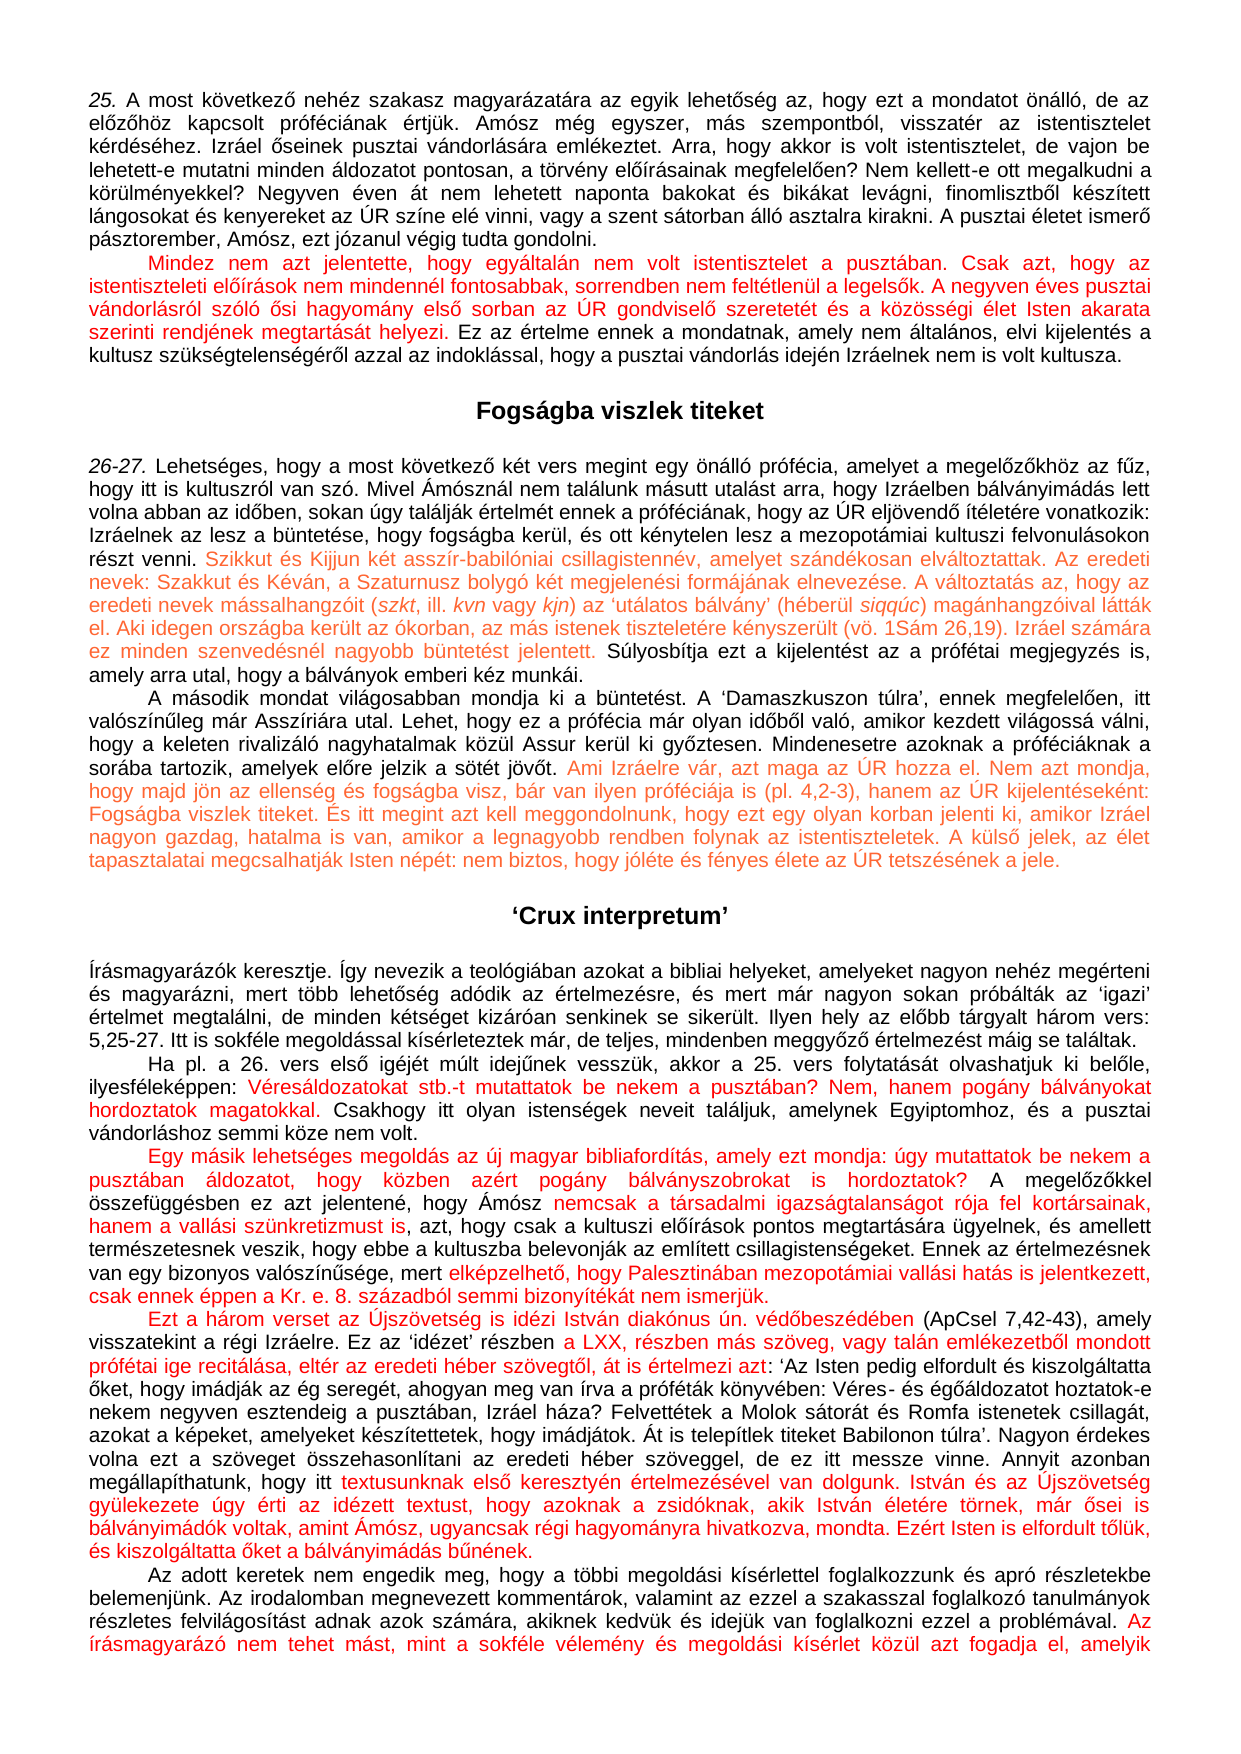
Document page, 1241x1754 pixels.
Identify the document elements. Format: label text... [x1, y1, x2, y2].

text Az adott keretek nem engedik meg, hogy a többi megoldási kísérlettel foglalkozzunk és apró részletekbe belemenjünk. Az irodalomban megnevezett kommentárok, valamint az ezzel a szakasszal foglalkozó tanulmányok részletes felvilágosítást adnak azok számára, akiknek kedvük és idejük van foglalkozni ezzel a problémával. Az írásmagyarázó nem tehet mást, mint a sokféle vélemény és megoldási kísérlet közül azt fogadja el, amelyik [88, 1563, 1152, 1656]
text Fogságba viszlek titeket [88, 397, 1152, 425]
text 25. A most következő nehéz szakasz magyarázatára az egyik lehetőség az, hogy ezt a mondatot önálló, de az előzőhöz kapcsolt próféciának értjük. Amósz még egyszer, más szempontból, visszatér az istentisztelet kérdéséhez. Izráel őseinek pusztai vándorlására emlékeztet. Arra, hogy akkor is volt istentisztelet, de vajon be lehetett‑e mutatni minden áldozatot pontosan, a törvény előírásainak megfelelően? Nem kellett‑e ott megalkudni a körülményekkel? Negyven éven át nem lehetett naponta bakokat és bikákat levágni, finomlisztből készített lángosokat és kenyereket az ÚR színe elé vinni, vagy a szent sátorban álló asztalra kirakni. A pusztai életet ismerő pásztorember, Amósz, ezt józanul végig tudta gondolni. [88, 88, 1152, 251]
text 26-27. Lehetséges, hogy a most következő két vers megint egy önálló prófécia, amelyet a megelőzőkhöz az fűz, hogy itt is kultuszról van szó. Mivel Ámósznál nem találunk másutt utalást arra, hogy Izráelben bálványimádás lett volna abban az időben, sokan úgy találják értelmét ennek a próféciának, hogy az ÚR eljövendő ítéletére vonatkozik: Izráelnek az lesz a büntetése, hogy fogságba kerül, és ott kénytelen lesz a mezopotámiai kultuszi felvonulásokon részt venni. Szikkut és Kijjun két asszír-babilóniai csillagistennév, amelyet szándékosan elváltoztattak. Az eredeti nevek: Szakkut és Kéván, a Szaturnusz bolygó két megjelenési formájának elnevezése. A változtatás az, hogy az eredeti nevek mássalhangzóit (szkt, ill. kvn vagy kjn) az ‘utálatos bálvány’ (héberül siqqúc) magánhangzóival látták el. Aki idegen országba került az ókorban, az más istenek tiszteletére kényszerült (vö. 1Sám 26,19). Izráel számára ez minden szenvedésnél nagyobb büntetést jelentett. Súlyosbítja ezt a kijelentést az a prófétai megjegyzés is, amely arra utal, hogy a bálványok emberi kéz munkái. [88, 454, 1152, 687]
text ‘Crux interpretum’ [88, 902, 1152, 930]
text Egy másik lehetséges megoldás az új magyar bibliafordítás, amely ezt mondja: úgy mutattatok be nekem a pusztában áldozatot, hogy közben azért pogány bálványszobrokat is hordoztatok? A megelőzőkkel összefüggésben ez azt jelentené, hogy Ámósz nemcsak a társadalmi igazságtalanságot rója fel kortársainak, hanem a vallási szünkretizmust is, azt, hogy csak a kultuszi előírások pontos megtartására ügyelnek, és amellett természetesnek veszik, hogy ebbe a kultuszba belevonják az említett csillagistenségeket. Ennek az értelmezésnek van egy bizonyos valószínűsége, mert elképzelhető, hogy Palesztinában mezopotámiai vallási hatás is jelentkezett, csak ennek éppen a Kr. e. 8. századból semmi bizonyítékát nem ismerjük. [88, 1145, 1152, 1308]
text Ha pl. a 26. vers első igéjét múlt idejűnek vesszük, akkor a 25. vers folytatását olvashatjuk ki belőle, ilyesféleképpen: Véresáldozatokat stb.‑t mutattatok be nekem a pusztában? Nem, hanem pogány bálványokat hordoztatok magatokkal. Csakhogy itt olyan istenségek neveit találjuk, amelynek Egyiptomhoz, és a pusztai vándorláshoz semmi köze nem volt. [88, 1052, 1152, 1145]
text Írásmagyarázók keresztje. Így nevezik a teológiában azokat a bibliai helyeket, amelyeket nagyon nehéz megérteni és magyarázni, mert több lehetőség adódik az értelmezésre, és mert már nagyon sokan próbálták az ‘igazi’ értelmet megtalálni, de minden kétséget kizáróan senkinek se sikerült. Ilyen hely az előbb tárgyalt három vers: 5,25-27. Itt is sokféle megoldással kísérleteztek már, de teljes, mindenben meggyőző értelmezést máig se találtak. [88, 959, 1152, 1052]
text Ezt a három verset az Újszövetség is idézi István diakónus ún. védőbeszédében (ApCsel 7,42-43), amely visszatekint a régi Izráelre. Ez az ‘idézet’ részben a LXX, részben más szöveg, vagy talán emlékezetből mondott prófétai ige recitálása, eltér az eredeti héber szövegtől, át is értelmezi azt: ‘Az Isten pedig elfordult és kiszolgáltatta őket, hogy imádják az ég seregét, ahogyan meg van írva a próféták könyvében: Véres‑ és égőáldozatot hoztatok‑e nekem negyven esztendeig a pusztában, Izráel háza? Felvettétek a Molok sátorát és Romfa istenetek csillagát, azokat a képeket, amelyeket készítettetek, hogy imádjátok. Át is telepítlek titeket Babilonon túlra’. Nagyon érdekes volna ezt a szöveget összehasonlítani az eredeti héber szöveggel, de ez itt messze vinne. Annyit azonban megállapíthatunk, hogy itt textusunknak első keresztyén értelmezésével van dolgunk. István és az Újszövetség gyülekezete úgy érti az idézett textust, hogy azoknak a zsidóknak, akik István életére törnek, már ősei is bálványimádók voltak, amint Ámósz, ugyancsak régi hagyományra hivatkozva, mondta. Ezért Isten is elfordult tőlük, és kiszolgáltatta őket a bálványimádás bűnének. [88, 1308, 1152, 1563]
text Mindez nem azt jelentette, hogy egyáltalán nem volt istentisztelet a pusztában. Csak azt, hogy az istentiszteleti előírások nem mindennél fontosabbak, sorrendben nem feltétlenül a legelsők. A negyven éves pusztai vándorlásról szóló ősi hagyomány első sorban az ÚR gondviselő szeretetét és a közösségi élet Isten akarata szerinti rendjének megtartását helyezi. Ez az értelme ennek a mondatnak, amely nem általános, elvi kijelentés a kultusz szükségtelenségéről azzal az indoklással, hogy a pusztai vándorlás idején Izráelnek nem is volt kultusza. [88, 251, 1152, 367]
text A második mondat világosabban mondja ki a büntetést. A ‘Damaszkuszon túlra’, ennek megfelelően, itt valószínűleg már Asszíriára utal. Lehet, hogy ez a prófécia már olyan időből való, amikor kezdett világossá válni, hogy a keleten rivalizáló nagyhatalmak közül Assur kerül ki győztesen. Mindenesetre azoknak a próféciáknak a sorába tartozik, amelyek előre jelzik a sötét jövőt. Ami Izráelre vár, azt maga az ÚR hozza el. Nem azt mondja, hogy majd jön az ellenség és fogságba visz, bár van ilyen próféciája is (pl. 4,2-3), hanem az ÚR kijelentéseként: Fogságba viszlek titeket. És itt megint azt kell meggondolnunk, hogy ezt egy olyan korban jelenti ki, amikor Izráel nagyon gazdag, hatalma is van, amikor a legnagyobb rendben folynak az istentiszteletek. A külső jelek, az élet tapasztalatai megcsalhatják Isten népét: nem biztos, hogy jóléte és fényes élete az ÚR tetszésének a jele. [88, 687, 1152, 872]
